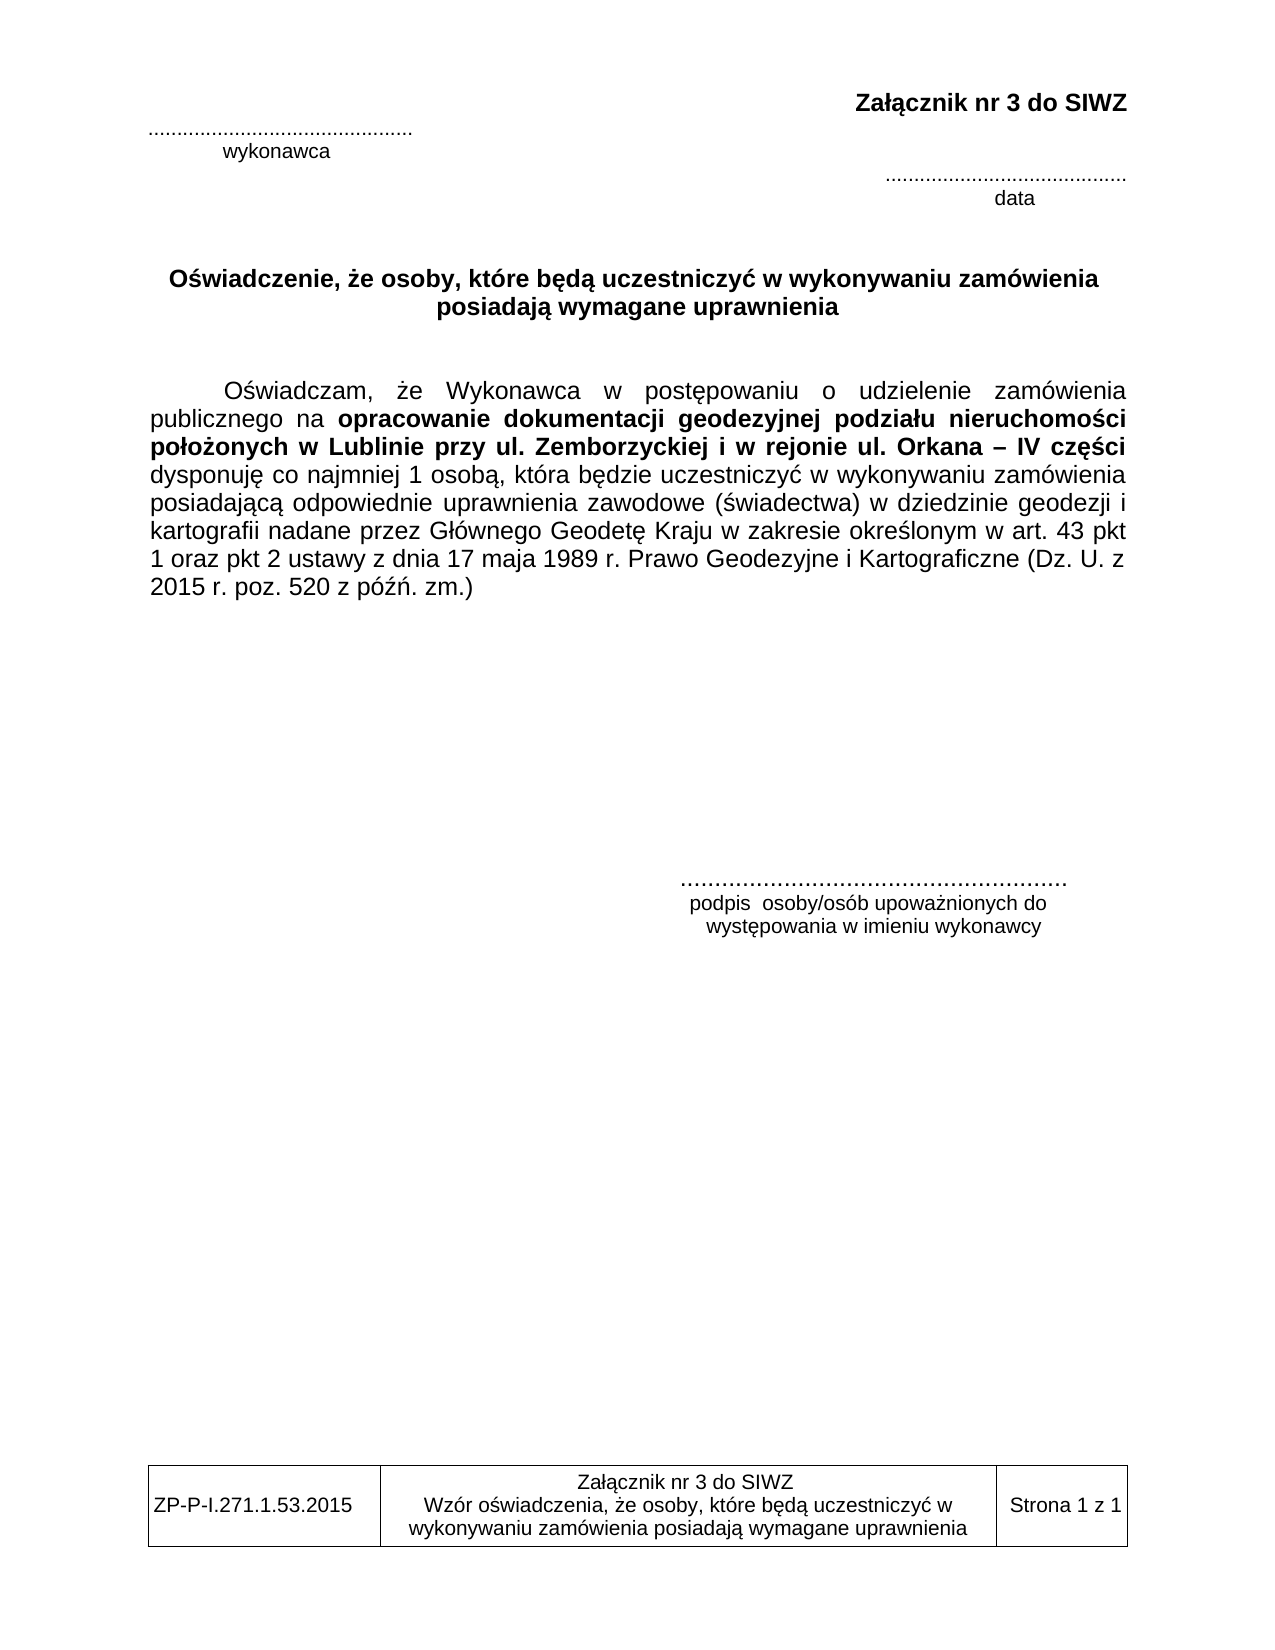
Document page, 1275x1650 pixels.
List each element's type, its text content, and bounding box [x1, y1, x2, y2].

text .............................................. [148, 117, 1127, 140]
text posiadają wymagane uprawnienia [148, 293, 1127, 321]
text .......................................... [148, 163, 1127, 186]
text Oświadczenie, że osoby, które będą uczestniczyć w wykonywaniu zamówienia [148, 265, 1127, 293]
text Oświadczam, że Wykonawca w postępowaniu o udzielenie zamówienia publicznego na opracowanie dokumentacji geodezyjnej podziału nieruchomości położonych w Lublinie przy ul. Zemborzyckiej i w rejonie ul. Orkana – IV części dysponuję co najmniej 1 osobą, która będzie uczestniczyć w wykonywaniu zamówienia posiadającą odpowiednie uprawnienia zawodowe (świadectwa) w dziedzinie geodezji i kartografii nadane przez Głównego Geodetę Kraju w zakresie określonym w art. 43 pkt 1 oraz pkt 2 ustawy z dnia 17 maja 1989 r. Prawo Geodezyjne i Kartograficzne (Dz. U. z 2015 r. poz. 520 z późń. zm.) [150, 377, 1127, 600]
subtitle Załącznik nr 3 do SIWZ [148, 89, 1127, 117]
text podpis osoby/osób upoważnionych do [620, 891, 1127, 914]
text występowania w imieniu wykonawcy [620, 914, 1127, 938]
text wykonawca [148, 140, 1127, 163]
text ........................................................ [620, 863, 1127, 891]
text data [148, 186, 1127, 209]
list instalacyj [0, 752, 1127, 779]
